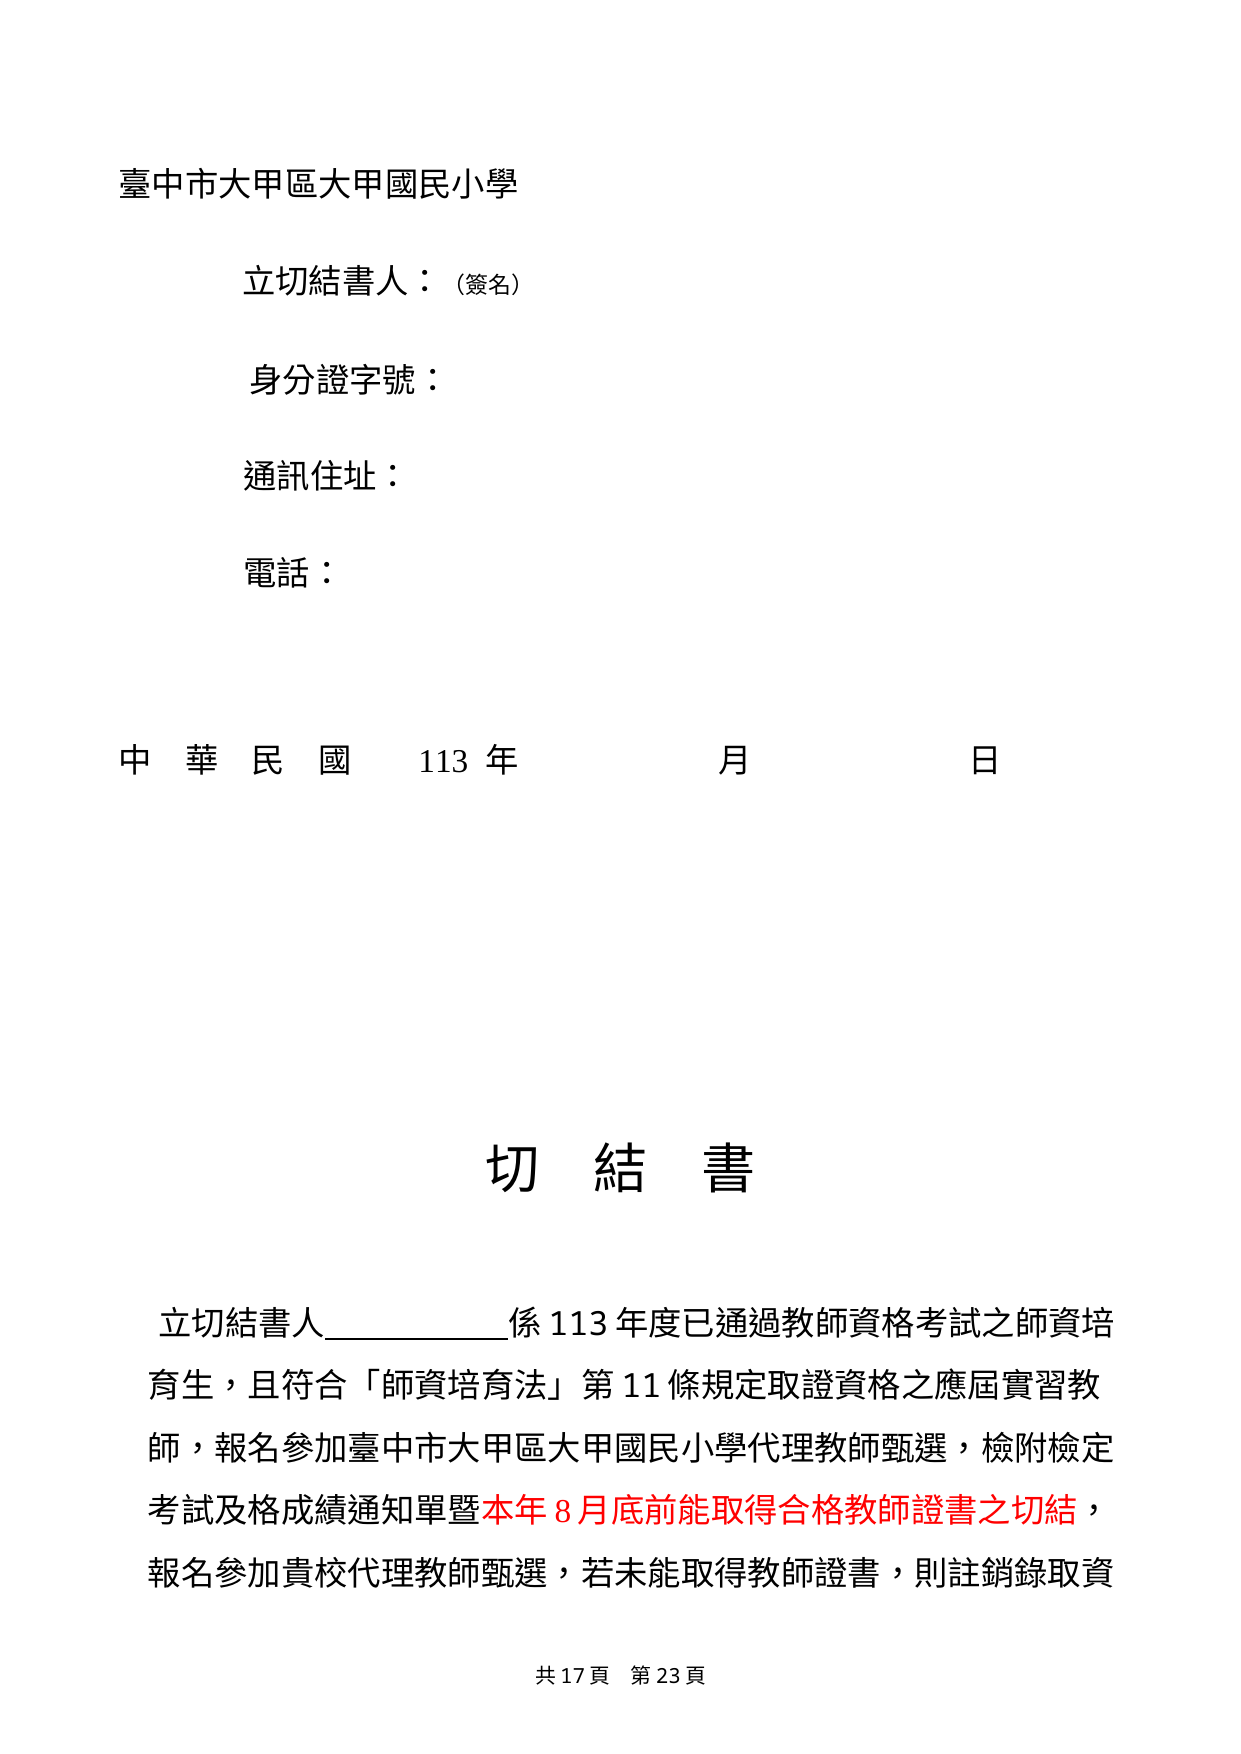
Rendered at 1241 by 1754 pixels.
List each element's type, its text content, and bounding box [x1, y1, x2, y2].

text 中 華 民 國 113 年 月 日 [118, 717, 1122, 779]
text 立切結書人：（簽名） [118, 238, 1122, 300]
text 電話： [118, 529, 1122, 592]
text 通訊住址： [118, 432, 1122, 494]
text 立切結書人 係113年度已通過教師資格考試之師資培育生，且符合「師資培育法」第11條規定取證資格之應屆實習教師，報名參加臺中市大甲區大甲國民小學代理教師甄選，檢附檢定考試及格成績通知單暨本年8月底前能取得合格教師證書之切結，報名參加貴校代理教師甄選，若未能取得教師證書，則註銷錄取資 [118, 1279, 1122, 1592]
text 切 結 書 [118, 1092, 1122, 1217]
text 身分證字號： [118, 335, 1122, 397]
text 臺中市大甲區大甲國民小學 [118, 141, 1122, 203]
